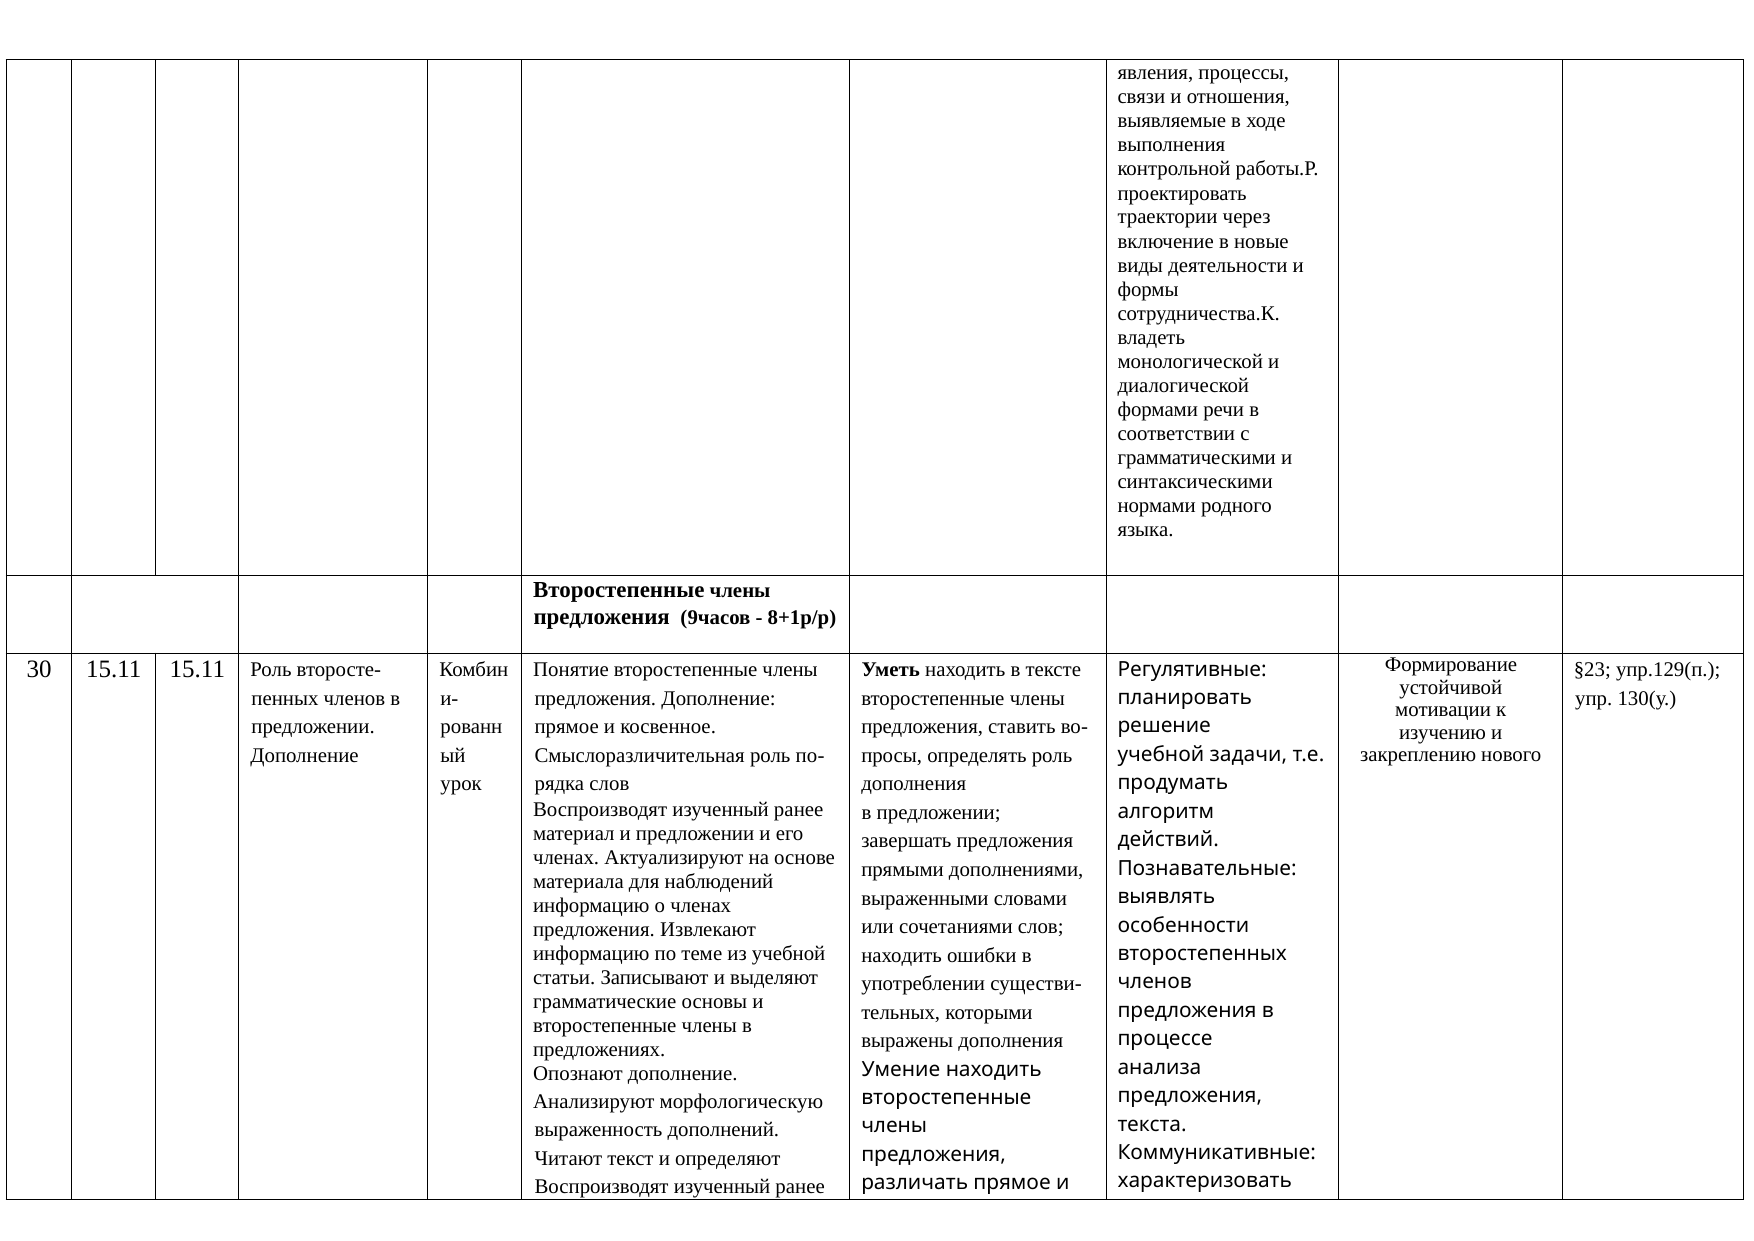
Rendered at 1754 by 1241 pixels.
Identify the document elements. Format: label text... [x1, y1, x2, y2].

table_cell [1107, 576, 1338, 653]
table_cell Уметь находить в тексте второстепен­ные члены предложения, ставить во­просы, определять роль дополнения в предложении; завершать предложения прямыми дополнениями, выраженными словами или сочетаниями слов; нахо­дить ошибки в употреблении существи­тельных, которыми выражены допол­нения Умение находить второстепенные члены предложения, различать прямое и [850, 654, 1106, 1199]
table_cell Роль второсте­пенных членов в предложении. Дополнение [239, 654, 427, 1199]
table_cell [1563, 576, 1743, 653]
table_cell Формирование устойчивой мотивации к изучению и закреплению нового [1339, 654, 1562, 1199]
table_cell [239, 576, 427, 653]
table_cell Регулятивные: планировать решение учебной задачи, т.е. продумать алгоритм действий. Познавательные: выявлять особенности второстепенных членов предложения в процессе анализа предложения, текста. Коммуникативные: характеризовать [1107, 654, 1338, 1199]
table_cell [156, 60, 238, 575]
table_cell явления, процессы, связи и отношения, выявляемые в ходе выполнения контрольной работы.Р. проектировать траектории через включение в новые виды деятельности и формы сотрудничества.К. владеть монологической и диалогической формами речи в соответствии с грамматическими и синтаксическими нормами родного языка. [1107, 60, 1338, 575]
table_cell 15.11 [72, 654, 155, 1199]
table_cell [7, 576, 71, 653]
table_cell Понятие второсте­пенные члены пред­ложения. Дополнение: прямое и кос­венное. Смыслоразличительная роль по­рядка слов Воспроизводят изученный ранее материал и предложении и его членах. Актуализируют на основе материала для наблюдений информацию о членах предложения. Извлекают информацию по теме из учебной статьи. Записывают и выделяют грамматические основы и второстепенные члены в предложениях. Опознают дополнение. Анализируют морфологическую выраженность дополнений. Читают текст и определяют Воспроизводят изученный ранее [522, 654, 849, 1199]
table_cell Комбини­рованный урок [428, 654, 521, 1199]
table_cell [850, 60, 1106, 575]
table_cell [1339, 576, 1562, 653]
table_cell [522, 60, 849, 575]
table_cell [72, 576, 238, 653]
table_cell [428, 60, 521, 575]
table_cell Второстепенные члены предложения (9часов - 8+1р/р) [522, 576, 849, 653]
table_cell [239, 60, 427, 575]
table_cell [72, 60, 155, 575]
table_cell §23; упр.129(п.); упр. 130(у.) [1563, 654, 1743, 1199]
table_cell [428, 576, 521, 653]
table_cell [1563, 60, 1743, 575]
table_cell 15.11 [156, 654, 238, 1199]
table_cell [7, 60, 71, 575]
table_cell [850, 576, 1106, 653]
table_cell [1339, 60, 1562, 575]
table_cell 30 [7, 654, 71, 1199]
